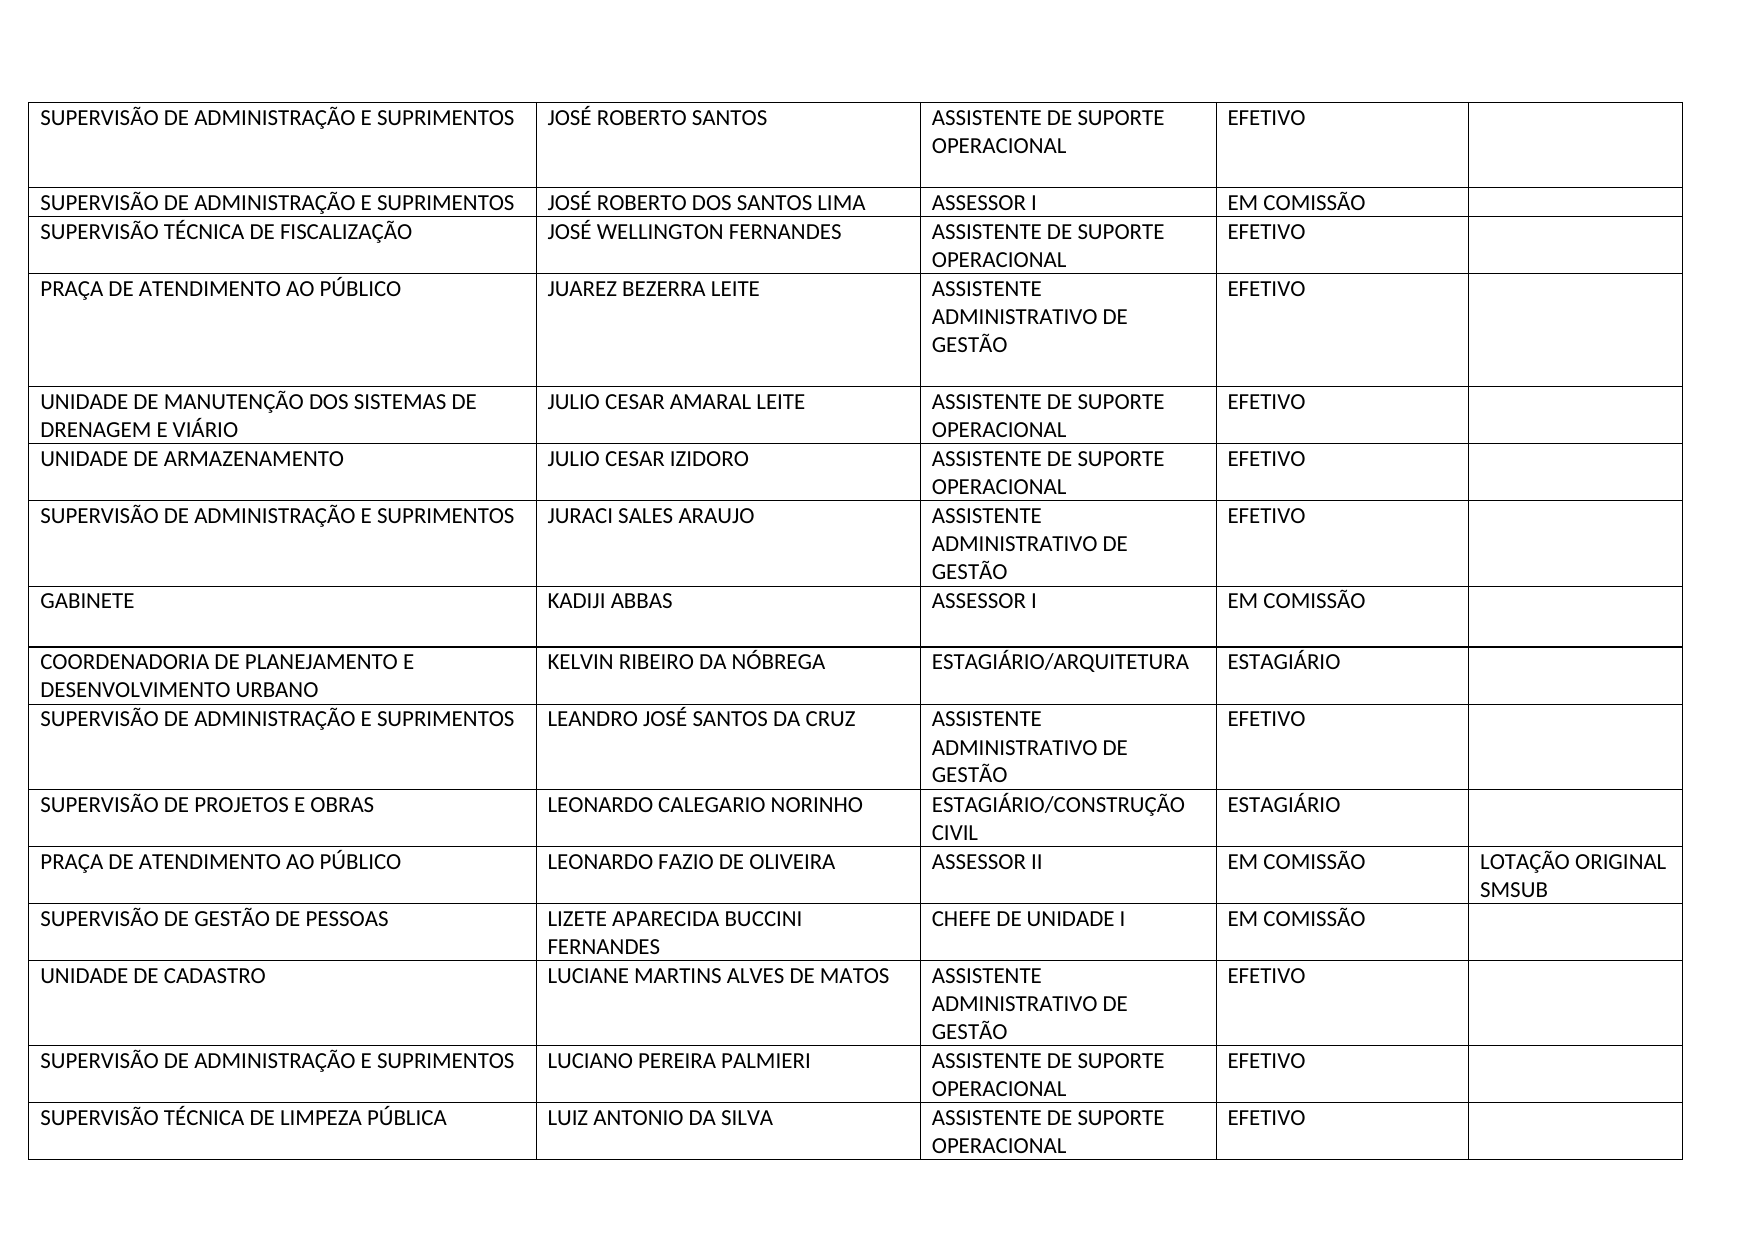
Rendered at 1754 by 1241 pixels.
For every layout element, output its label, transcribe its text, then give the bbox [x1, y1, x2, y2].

table_cell SUPERVISÃO TÉCNICA DE LIMPEZA PÚBLICA [29, 1103, 536, 1159]
table_cell ASSISTENTE DE SUPORTE OPERACIONAL [921, 444, 1216, 500]
table_cell SUPERVISÃO DE ADMINISTRAÇÃO E SUPRIMENTOS [29, 103, 536, 187]
table_cell ESTAGIÁRIO [1217, 648, 1468, 703]
table_cell EFETIVO [1217, 444, 1468, 500]
table_cell [1469, 904, 1682, 960]
table_cell ASSESSOR I [921, 587, 1216, 646]
table_cell SUPERVISÃO DE ADMINISTRAÇÃO E SUPRIMENTOS [29, 705, 536, 789]
table_cell EM COMISSÃO [1217, 587, 1468, 646]
table_cell ASSISTENTE ADMINISTRATIVO DE GESTÃO [921, 501, 1216, 586]
table_cell ASSISTENTE ADMINISTRATIVO DE GESTÃO [921, 274, 1216, 386]
table_cell EFETIVO [1217, 1103, 1468, 1159]
table_cell UNIDADE DE CADASTRO [29, 961, 536, 1045]
table_cell EM COMISSÃO [1217, 847, 1468, 903]
table_cell [1469, 705, 1682, 789]
table_cell JOSÉ WELLINGTON FERNANDES [537, 217, 920, 273]
table_cell JOSÉ ROBERTO DOS SANTOS LIMA [537, 188, 920, 216]
table_cell EFETIVO [1217, 274, 1468, 386]
table_cell EFETIVO [1217, 705, 1468, 789]
table_cell LEANDRO JOSÉ SANTOS DA CRUZ [537, 705, 920, 789]
table_cell JULIO CESAR IZIDORO [537, 444, 920, 500]
table_cell GABINETE [29, 587, 536, 646]
table_cell ASSISTENTE ADMINISTRATIVO DE GESTÃO [921, 961, 1216, 1045]
table_cell SUPERVISÃO DE ADMINISTRAÇÃO E SUPRIMENTOS [29, 188, 536, 216]
table_cell ESTAGIÁRIO/ARQUITETURA [921, 648, 1216, 703]
table_cell CHEFE DE UNIDADE I [921, 904, 1216, 960]
table_cell LUIZ ANTONIO DA SILVA [537, 1103, 920, 1159]
table_cell JOSÉ ROBERTO SANTOS [537, 103, 920, 187]
table_cell JULIO CESAR AMARAL LEITE [537, 387, 920, 443]
table_cell ASSISTENTE DE SUPORTE OPERACIONAL [921, 387, 1216, 443]
table_cell EFETIVO [1217, 103, 1468, 187]
table_cell [1469, 1103, 1682, 1159]
table_cell ASSISTENTE DE SUPORTE OPERACIONAL [921, 1046, 1216, 1102]
table_cell COORDENADORIA DE PLANEJAMENTO E DESENVOLVIMENTO URBANO [29, 648, 536, 703]
table_cell SUPERVISÃO DE PROJETOS E OBRAS [29, 790, 536, 846]
table_cell LUCIANE MARTINS ALVES DE MATOS [537, 961, 920, 1045]
table_cell ESTAGIÁRIO/CONSTRUÇÃO CIVIL [921, 790, 1216, 846]
table_cell SUPERVISÃO DE ADMINISTRAÇÃO E SUPRIMENTOS [29, 1046, 536, 1102]
table_cell ASSESSOR I [921, 188, 1216, 216]
table_cell PRAÇA DE ATENDIMENTO AO PÚBLICO [29, 274, 536, 386]
table_cell EFETIVO [1217, 387, 1468, 443]
table_cell [1469, 103, 1682, 187]
table_cell EFETIVO [1217, 1046, 1468, 1102]
table_cell ASSESSOR II [921, 847, 1216, 903]
table_cell ASSISTENTE DE SUPORTE OPERACIONAL [921, 1103, 1216, 1159]
table_cell EFETIVO [1217, 961, 1468, 1045]
table_cell UNIDADE DE ARMAZENAMENTO [29, 444, 536, 500]
table_cell [1469, 387, 1682, 443]
table_cell [1469, 274, 1682, 386]
table_cell [1469, 648, 1682, 703]
table_cell [1469, 501, 1682, 586]
table_cell PRAÇA DE ATENDIMENTO AO PÚBLICO [29, 847, 536, 903]
table_cell UNIDADE DE MANUTENÇÃO DOS SISTEMAS DE DRENAGEM E VIÁRIO [29, 387, 536, 443]
table_cell LOTAÇÃO ORIGINAL SMSUB [1469, 847, 1682, 903]
table_cell ASSISTENTE DE SUPORTE OPERACIONAL [921, 217, 1216, 273]
table_cell EFETIVO [1217, 217, 1468, 273]
table_cell [1469, 961, 1682, 1045]
table_cell KADIJI ABBAS [537, 587, 920, 646]
table_cell LUCIANO PEREIRA PALMIERI [537, 1046, 920, 1102]
table_cell KELVIN RIBEIRO DA NÓBREGA [537, 648, 920, 703]
table_cell [1469, 188, 1682, 216]
table_cell JURACI SALES ARAUJO [537, 501, 920, 586]
table_cell LEONARDO CALEGARIO NORINHO [537, 790, 920, 846]
table_cell [1469, 444, 1682, 500]
table_cell ASSISTENTE ADMINISTRATIVO DE GESTÃO [921, 705, 1216, 789]
table_cell JUAREZ BEZERRA LEITE [537, 274, 920, 386]
table_cell ASSISTENTE DE SUPORTE OPERACIONAL [921, 103, 1216, 187]
table_cell LEONARDO FAZIO DE OLIVEIRA [537, 847, 920, 903]
table_cell EM COMISSÃO [1217, 904, 1468, 960]
table_cell [1469, 587, 1682, 646]
table_cell LIZETE APARECIDA BUCCINI FERNANDES [537, 904, 920, 960]
table_cell SUPERVISÃO DE ADMINISTRAÇÃO E SUPRIMENTOS [29, 501, 536, 586]
table_cell EFETIVO [1217, 501, 1468, 586]
table_cell EM COMISSÃO [1217, 188, 1468, 216]
table_cell [1469, 217, 1682, 273]
table_cell ESTAGIÁRIO [1217, 790, 1468, 846]
table_cell [1469, 1046, 1682, 1102]
table_cell SUPERVISÃO DE GESTÃO DE PESSOAS [29, 904, 536, 960]
table_cell SUPERVISÃO TÉCNICA DE FISCALIZAÇÃO [29, 217, 536, 273]
table_cell [1469, 790, 1682, 846]
